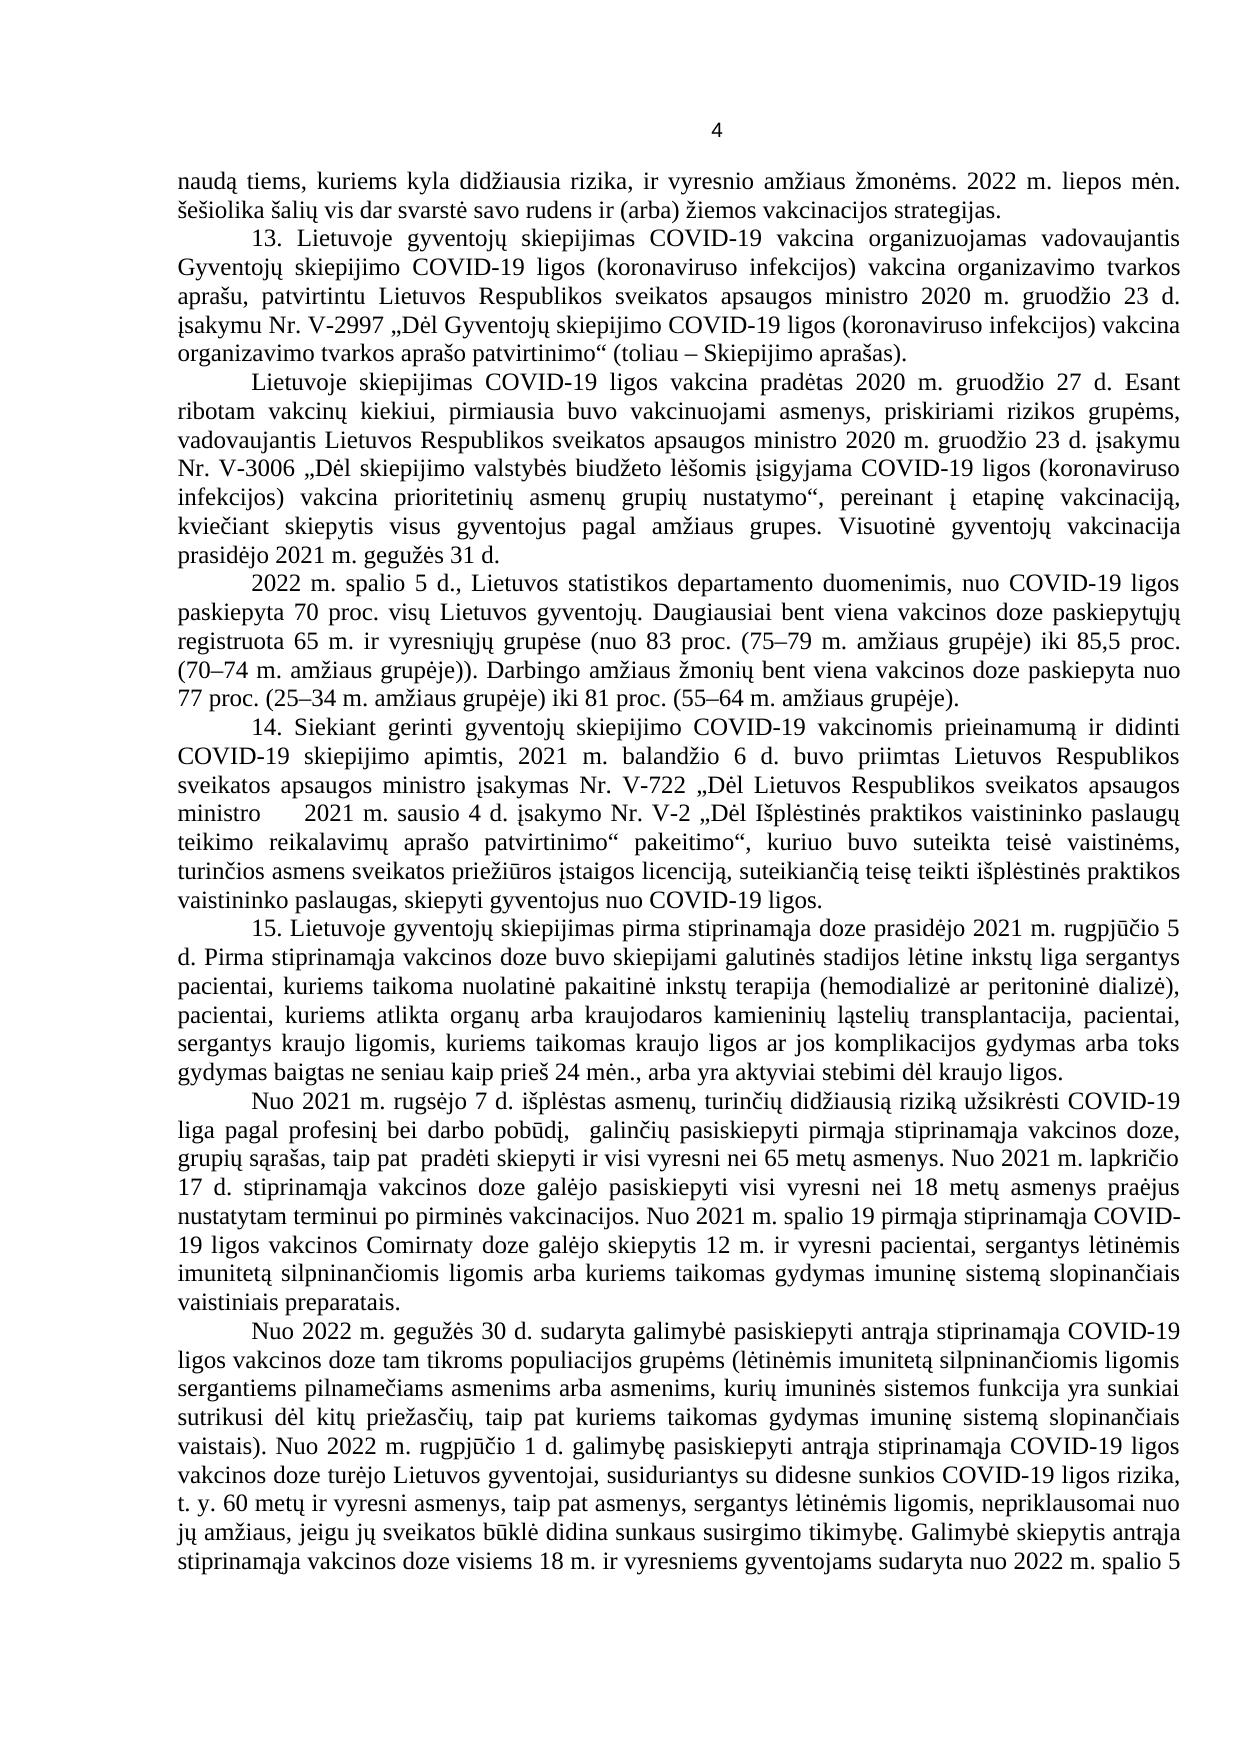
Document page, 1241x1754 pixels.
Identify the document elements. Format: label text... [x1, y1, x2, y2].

text Nuo 2022 m. gegužės 30 d. sudaryta galimybė pasiskiepyti antrąja stiprinamąja COVID-19 ligos vakcinos doze tam tikroms populiacijos grupėms (lėtinėmis imunitetą silpninančiomis ligomis sergantiems pilnamečiams asmenims arba asmenims, kurių imuninės sistemos funkcija yra sunkiai sutrikusi dėl kitų priežasčių, taip pat kuriems taikomas gydymas imuninę sistemą slopinančiais vaistais). Nuo 2022 m. rugpjūčio 1 d. galimybę pasiskiepyti antrąja stiprinamąja COVID-19 ligos vakcinos doze turėjo Lietuvos gyventojai, susiduriantys su didesne sunkios COVID-19 ligos rizika, t. y. 60 metų ir vyresni asmenys, taip pat asmenys, sergantys lėtinėmis ligomis, nepriklausomai nuo jų amžiaus, jeigu jų sveikatos būklė didina sunkaus susirgimo tikimybę. Galimybė skiepytis antrąja stiprinamąja vakcinos doze visiems 18 m. ir vyresniems gyventojams sudaryta nuo 2022 m. spalio 5 [177, 1316, 1181, 1575]
text 15. Lietuvoje gyventojų skiepijimas pirma stiprinamąja doze prasidėjo 2021 m. rugpjūčio 5 d. Pirma stiprinamąja vakcinos doze buvo skiepijami galutinės stadijos lėtine inkstų liga sergantys pacientai, kuriems taikoma nuolatinė pakaitinė inkstų terapija (hemodializė ar peritoninė dializė), pacientai, kuriems atlikta organų arba kraujodaros kamieninių ląstelių transplantacija, pacientai, sergantys kraujo ligomis, kuriems taikomas kraujo ligos ar jos komplikacijos gydymas arba toks gydymas baigtas ne seniau kaip prieš 24 mėn., arba yra aktyviai stebimi dėl kraujo ligos. [177, 913, 1181, 1086]
text 2022 m. spalio 5 d., Lietuvos statistikos departamento duomenimis, nuo COVID-19 ligos paskiepyta 70 proc. visų Lietuvos gyventojų. Daugiausiai bent viena vakcinos doze paskiepytųjų registruota 65 m. ir vyresniųjų grupėse (nuo 83 proc. (75–79 m. amžiaus grupėje) iki 85,5 proc. (70–74 m. amžiaus grupėje)). Darbingo amžiaus žmonių bent viena vakcinos doze paskiepyta nuo 77 proc. (25–34 m. amžiaus grupėje) iki 81 proc. (55–64 m. amžiaus grupėje). [177, 568, 1181, 712]
text 13. Lietuvoje gyventojų skiepijimas COVID-19 vakcina organizuojamas vadovaujantis Gyventojų skiepijimo COVID-19 ligos (koronaviruso infekcijos) vakcina organizavimo tvarkos aprašu, patvirtintu Lietuvos Respublikos sveikatos apsaugos ministro 2020 m. gruodžio 23 d. įsakymu Nr. V-2997 „Dėl Gyventojų skiepijimo COVID-19 ligos (koronaviruso infekcijos) vakcina organizavimo tvarkos aprašo patvirtinimo“ (toliau – Skiepijimo aprašas). [177, 223, 1181, 367]
text naudą tiems, kuriems kyla didžiausia rizika, ir vyresnio amžiaus žmonėms. 2022 m. liepos mėn. šešiolika šalių vis dar svarstė savo rudens ir (arba) žiemos vakcinacijos strategijas. [177, 166, 1181, 223]
text Lietuvoje skiepijimas COVID-19 ligos vakcina pradėtas 2020 m. gruodžio 27 d. Esant ribotam vakcinų kiekiui, pirmiausia buvo vakcinuojami asmenys, priskiriami rizikos grupėms, vadovaujantis Lietuvos Respublikos sveikatos apsaugos ministro 2020 m. gruodžio 23 d. įsakymu Nr. V-3006 „Dėl skiepijimo valstybės biudžeto lėšomis įsigyjama COVID-19 ligos (koronaviruso infekcijos) vakcina prioritetinių asmenų grupių nustatymo“, pereinant į etapinę vakcinaciją, kviečiant skiepytis visus gyventojus pagal amžiaus grupes. Visuotinė gyventojų vakcinacija prasidėjo 2021 m. gegužės 31 d. [177, 367, 1181, 568]
text 14. Siekiant gerinti gyventojų skiepijimo COVID-19 vakcinomis prieinamumą ir didinti COVID-19 skiepijimo apimtis, 2021 m. balandžio 6 d. buvo priimtas Lietuvos Respublikos sveikatos apsaugos ministro įsakymas Nr. V-722 „Dėl Lietuvos Respublikos sveikatos apsaugos ministro 2021 m. sausio 4 d. įsakymo Nr. V-2 „Dėl Išplėstinės praktikos vaistininko paslaugų teikimo reikalavimų aprašo patvirtinimo“ pakeitimo“, kuriuo buvo suteikta teisė vaistinėms, turinčios asmens sveikatos priežiūros įstaigos licenciją, suteikiančią teisę teikti išplėstinės praktikos vaistininko paslaugas, skiepyti gyventojus nuo COVID-19 ligos. [177, 712, 1181, 913]
text Nuo 2021 m. rugsėjo 7 d. išplėstas asmenų, turinčių didžiausią riziką užsikrėsti COVID-19 liga pagal profesinį bei darbo pobūdį, galinčių pasiskiepyti pirmąja stiprinamąja vakcinos doze, grupių sąrašas, taip pat pradėti skiepyti ir visi vyresni nei 65 metų asmenys. Nuo 2021 m. lapkričio 17 d. stiprinamąja vakcinos doze galėjo pasiskiepyti visi vyresni nei 18 metų asmenys praėjus nustatytam terminui po pirminės vakcinacijos. Nuo 2021 m. spalio 19 pirmąja stiprinamąja COVID-19 ligos vakcinos Comirnaty doze galėjo skiepytis 12 m. ir vyresni pacientai, sergantys lėtinėmis imunitetą silpninančiomis ligomis arba kuriems taikomas gydymas imuninę sistemą slopinančiais vaistiniais preparatais. [177, 1086, 1181, 1316]
